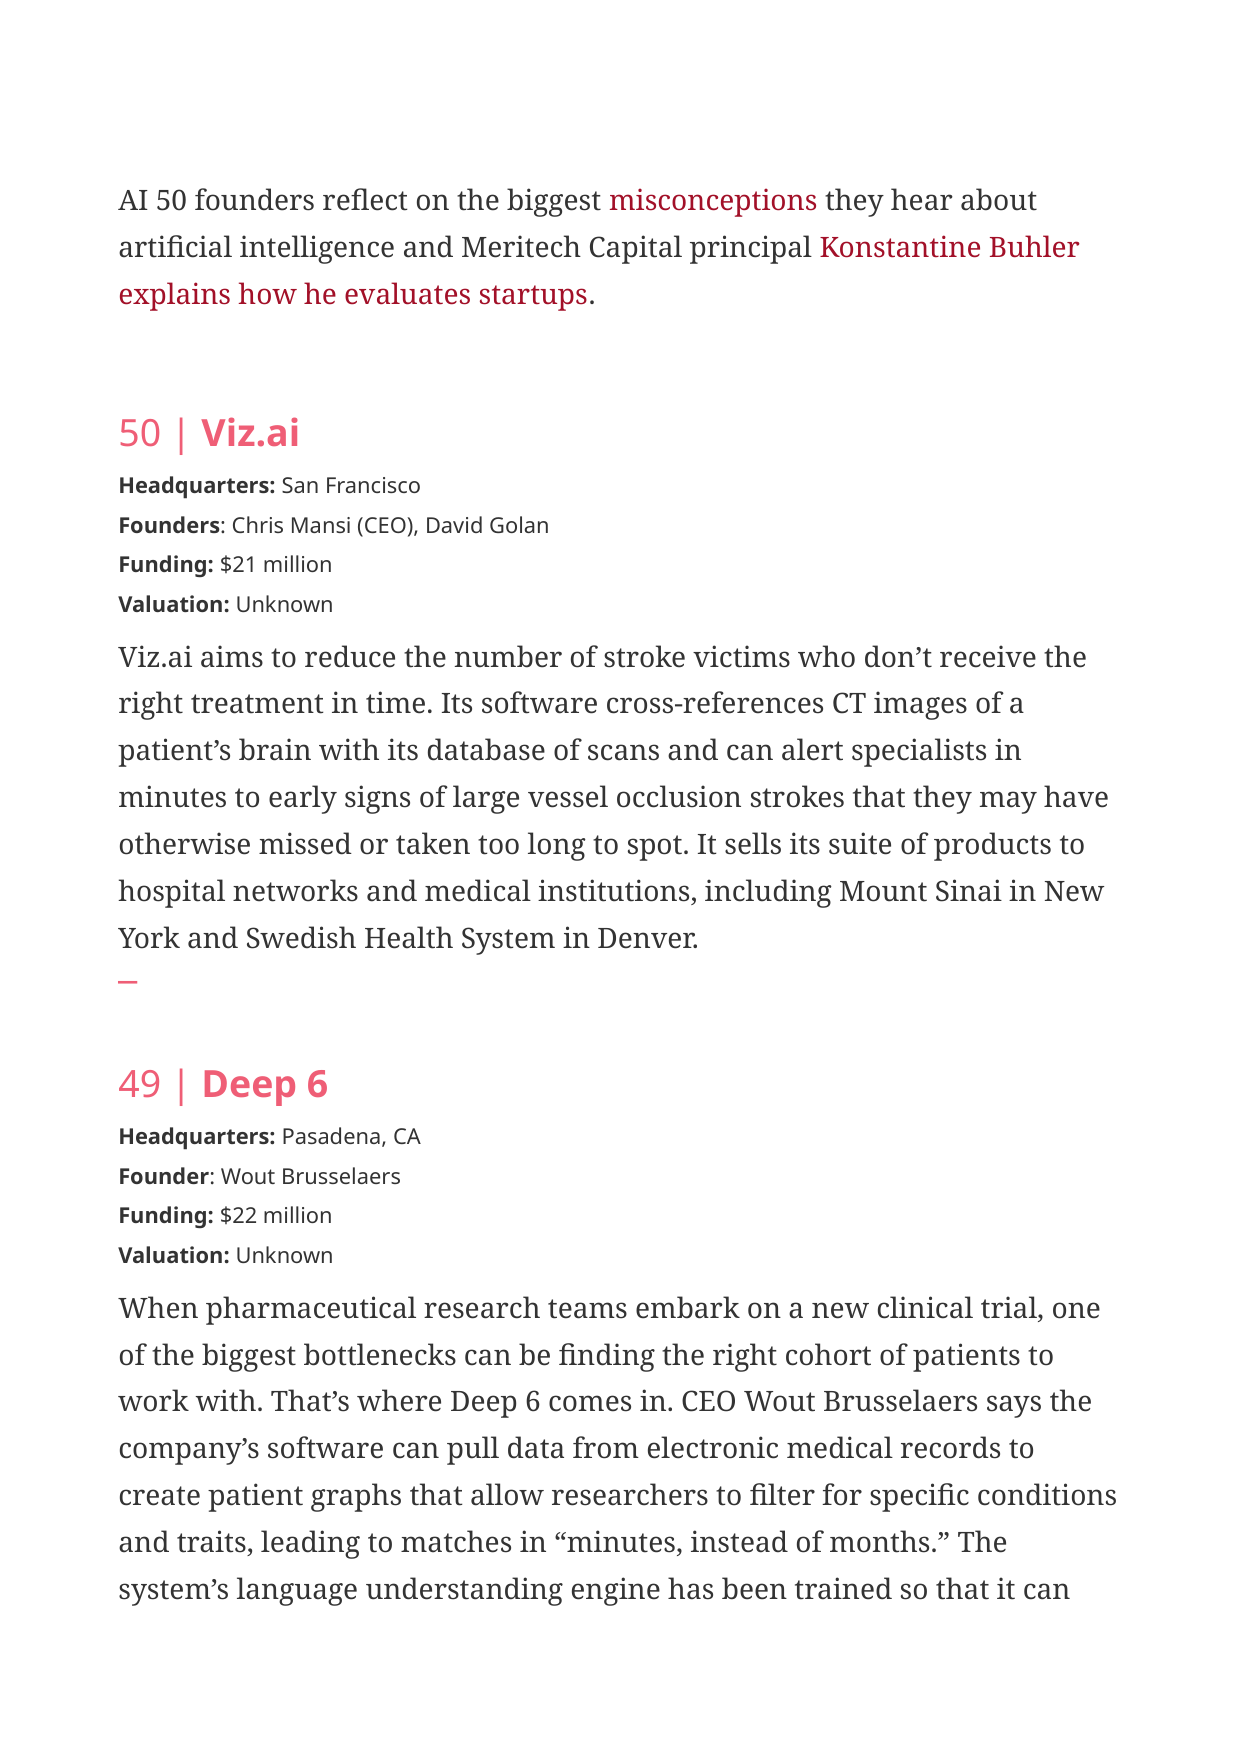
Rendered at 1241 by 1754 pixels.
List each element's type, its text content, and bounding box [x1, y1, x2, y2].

subtitle 49 | Deep 6 [118, 1057, 1122, 1108]
subtitle Founder: Wout Brusselaers [118, 1161, 1122, 1190]
subtitle 50 | Viz.ai [118, 406, 1122, 457]
subtitle Headquarters: San Francisco [118, 470, 1122, 500]
subtitle Valuation: Unknown [118, 589, 1122, 619]
subtitle – [118, 957, 1122, 1000]
text Viz.ai aims to reduce the number of stroke victims who don’t receive the right treatment in time. Its software cross-references CT images of a patient’s brain with its database of scans and can alert specialists in minutes to early signs of large vessel occlusion strokes that they may have otherwise missed or taken too long to spot. It sells its suite of products to hospital networks and medical institutions, including Mount Sinai in New York and Swedish Health System in Denver. [118, 628, 1122, 957]
subtitle Funding: $21 million [118, 549, 1122, 579]
subtitle Headquarters: Pasadena, CA [118, 1121, 1122, 1151]
subtitle Valuation: Unknown [118, 1240, 1122, 1269]
text When pharmaceutical research teams embark on a new clinical trial, one of the biggest bottlenecks can be finding the right cohort of patients to work with. That’s where Deep 6 comes in. CEO Wout Brusselaers says the company’s software can pull data from electronic medical records to create patient graphs that allow researchers to filter for specific conditions and traits, leading to matches in “minutes, instead of months.” The system’s language understanding engine has been trained so that it can [118, 1279, 1122, 1607]
subtitle Founders: Chris Mansi (CEO), David Golan [118, 510, 1122, 539]
subtitle Funding: $22 million [118, 1200, 1122, 1230]
text AI 50 founders reflect on the biggest misconceptions they hear about artificial intelligence and Meritech Capital principal Konstantine Buhler explains how he evaluates startups. [118, 172, 1122, 313]
